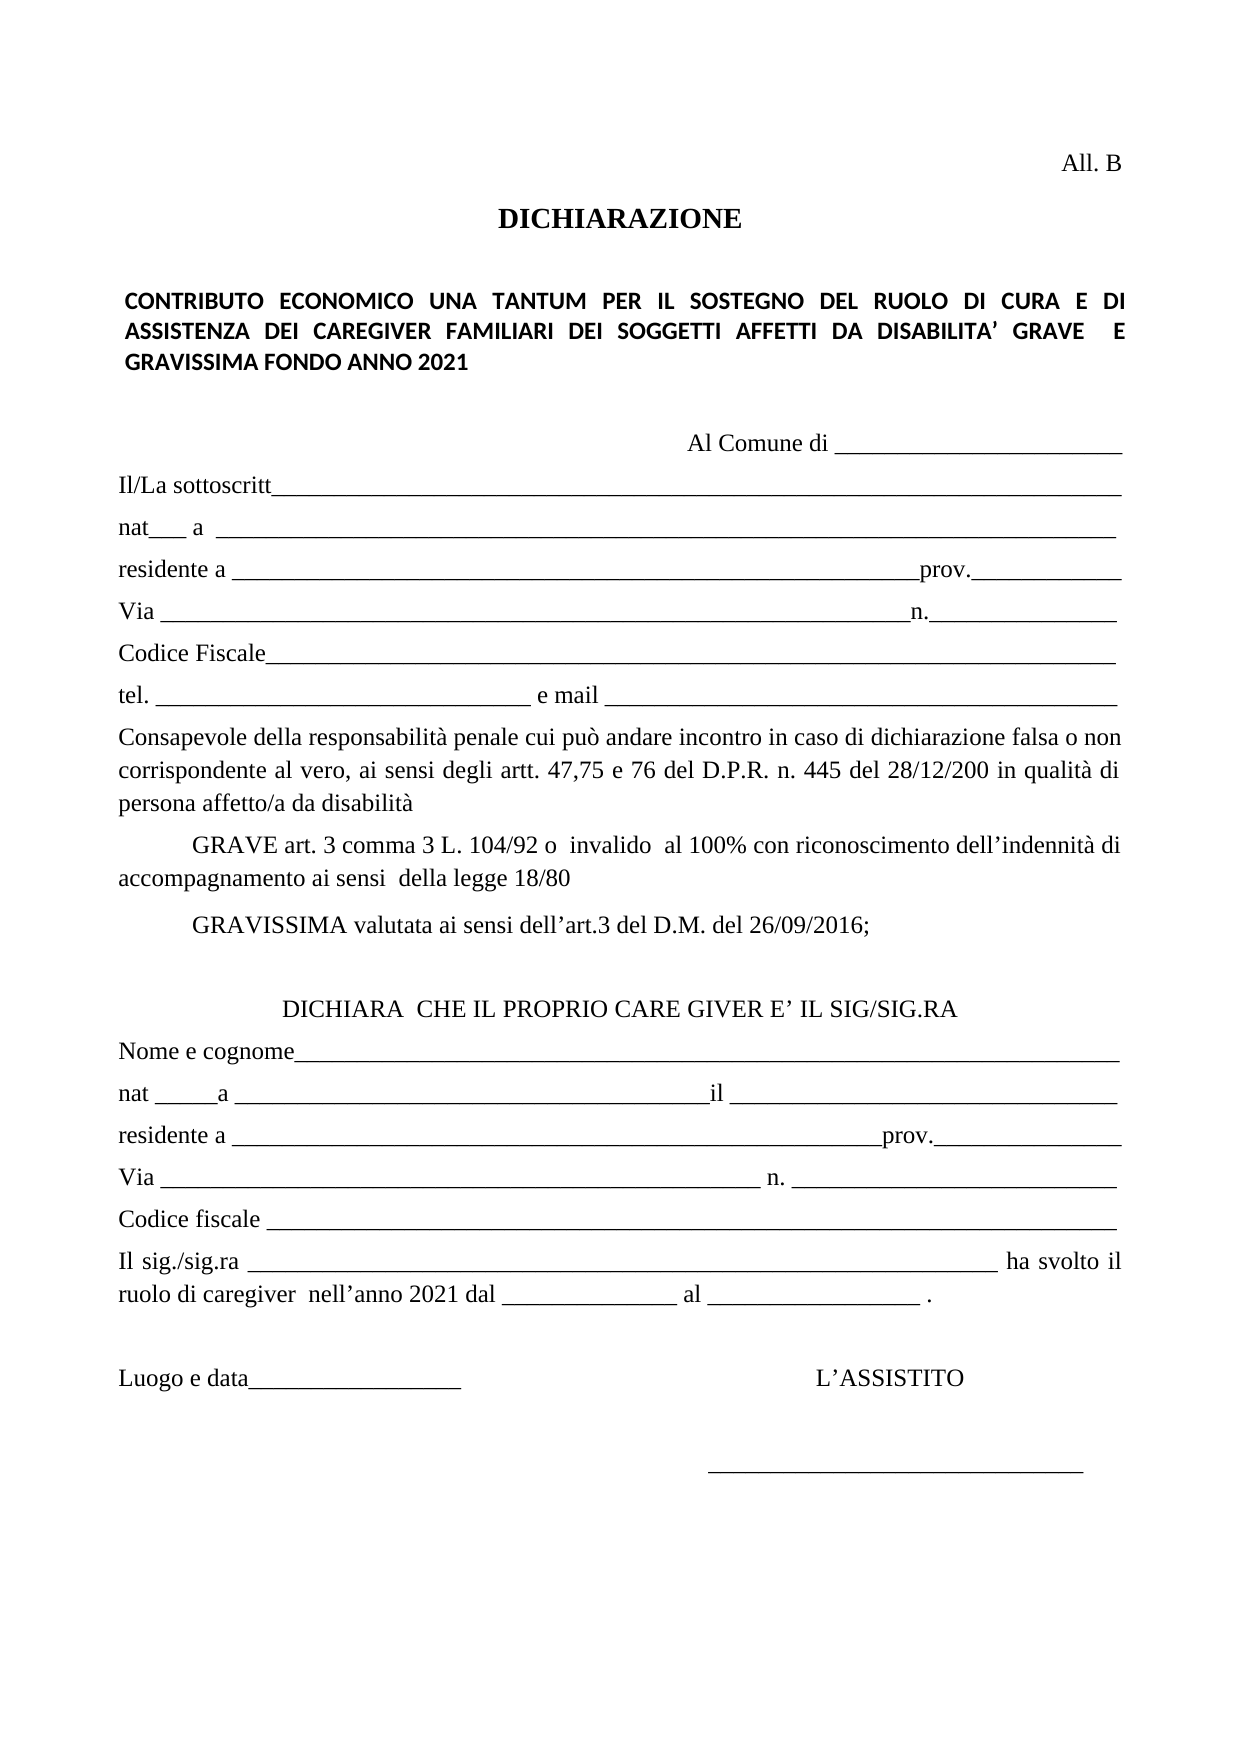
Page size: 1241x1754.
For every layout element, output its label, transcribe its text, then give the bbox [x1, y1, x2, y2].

text Via ____________________________________________________________n._______________ [118, 596, 1122, 625]
text ______________________________ [118, 1447, 1122, 1476]
text DICHIARA CHE IL PROPRIO CARE GIVER E’ IL SIG/SIG.RA [118, 994, 1122, 1023]
text Il sig./sig.ra ____________________________________________________________ ha svolto il ruolo di caregiver nell’anno 2021 dal ______________ al _________________ . [118, 1246, 1122, 1308]
text Luogo e data_________________ L’ASSISTITO [118, 1363, 1122, 1392]
text All. B [118, 148, 1122, 176]
text DICHIARAZIONE [118, 201, 1122, 235]
text Via ________________________________________________ n. __________________________ [118, 1162, 1122, 1191]
text GRAVISSIMA valutata ai sensi dell’art.3 del D.M. del 26/09/2016; [118, 905, 1122, 939]
text Nome e cognome__________________________________________________________________ [118, 1036, 1122, 1065]
text nat _____a ______________________________________il _______________________________ [118, 1078, 1122, 1107]
text nat___ a ________________________________________________________________________ [118, 512, 1122, 541]
text tel. ______________________________ e mail _________________________________________ [118, 680, 1122, 709]
text Il/La sottoscritt____________________________________________________________________ [118, 470, 1122, 499]
text Consapevole della responsabilità penale cui può andare incontro in caso di dichiarazione falsa o non corrispondente al vero, ai sensi degli artt. 47,75 e 76 del D.P.R. n. 445 del 28/12/200 in qualità di persona affetto/a da disabilità [118, 722, 1122, 817]
text CONTRIBUTO ECONOMICO UNA TANTUM PER IL SOSTEGNO DEL RUOLO DI CURA E DI ASSISTENZA DEI CAREGIVER FAMILIARI DEI SOGGETTI AFFETTI DA DISABILITA’ GRAVE E GRAVISSIMA FONDO ANNO 2021 [124, 285, 1127, 376]
text Al Comune di _______________________ [118, 428, 1122, 457]
text residente a _______________________________________________________prov.____________ [118, 554, 1122, 583]
text residente a ____________________________________________________prov._______________ [118, 1120, 1122, 1149]
text GRAVE art. 3 comma 3 L. 104/92 o invalido al 100% con riconoscimento dell’indennità di accompagnamento ai sensi della legge 18/80 [118, 830, 1122, 892]
text Codice Fiscale____________________________________________________________________ [118, 638, 1122, 667]
text Codice fiscale ____________________________________________________________________ [118, 1204, 1122, 1233]
